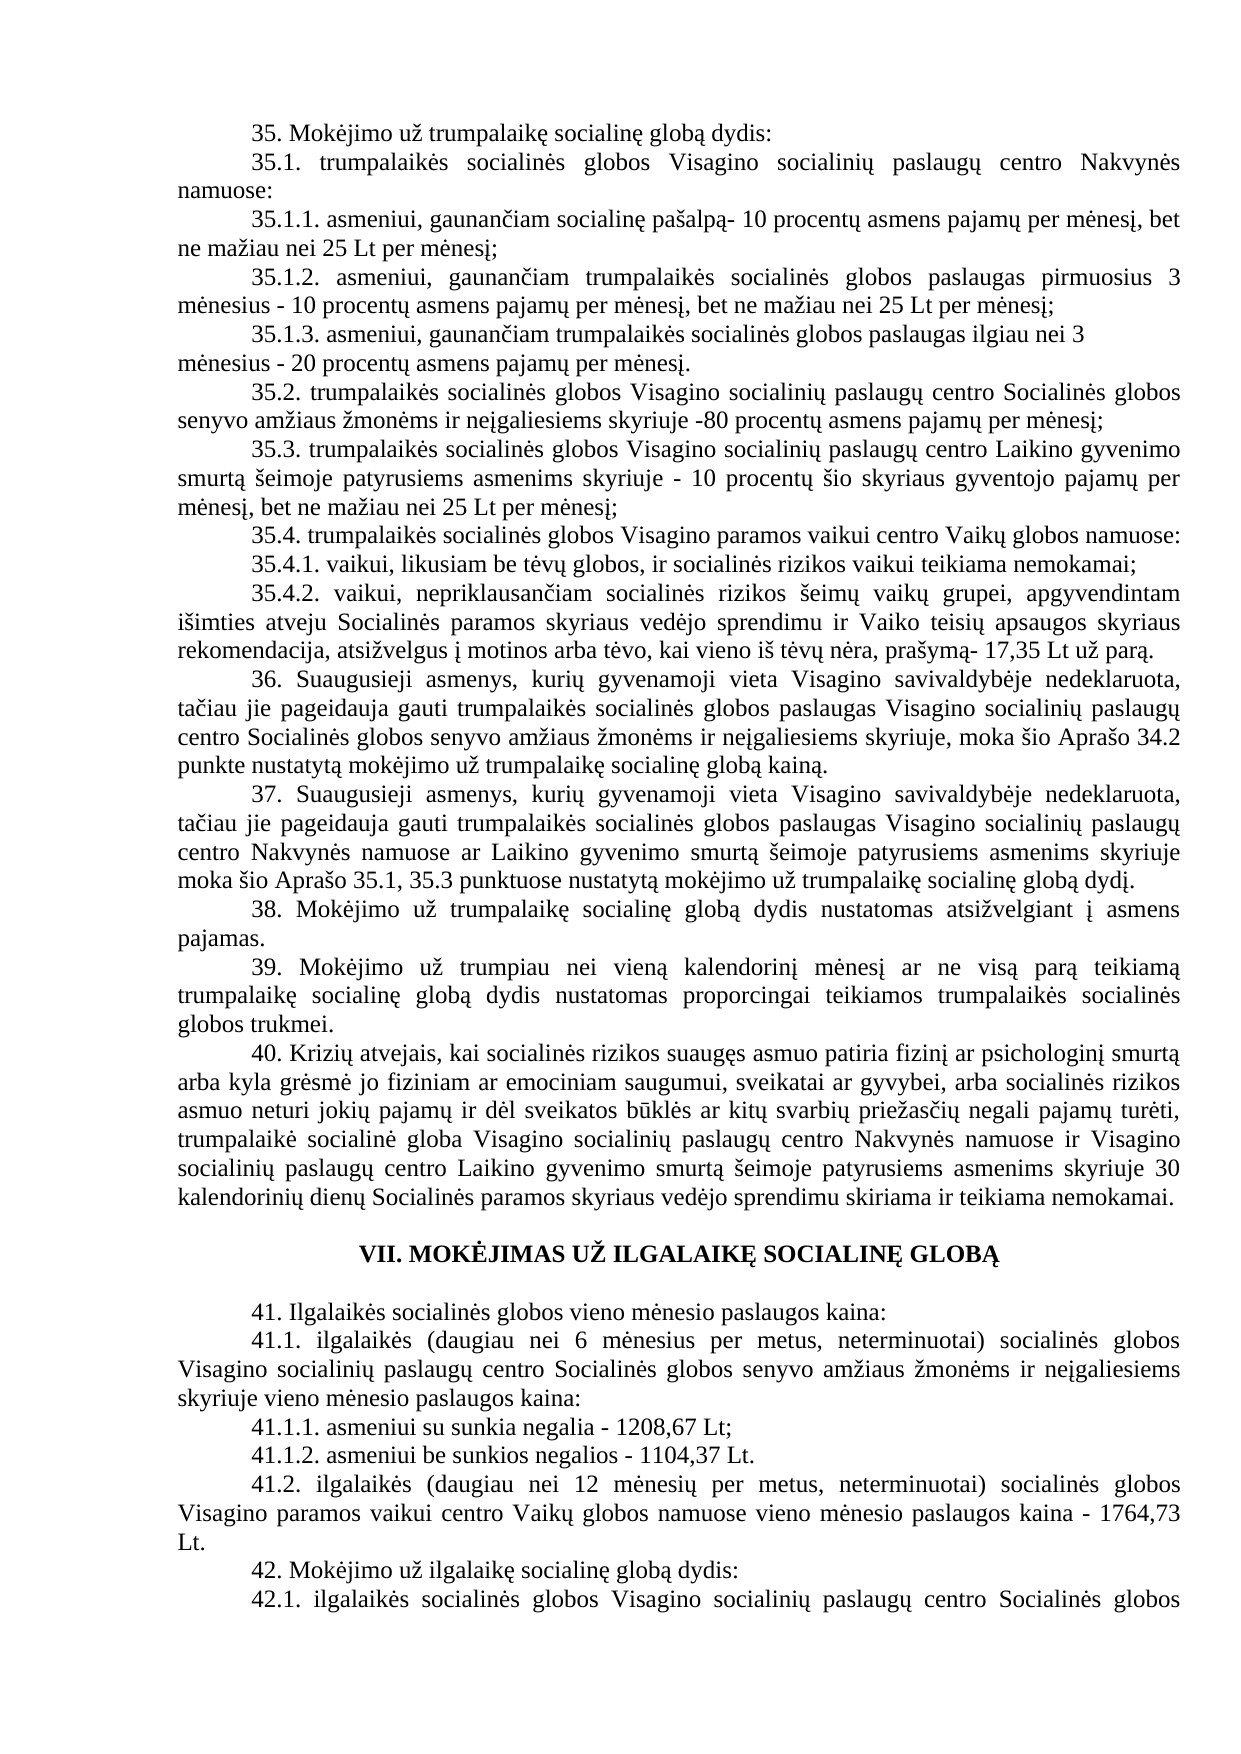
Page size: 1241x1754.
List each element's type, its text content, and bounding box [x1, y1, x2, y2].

text 35.1.1. asmeniui, gaunančiam socialinę pašalpą- 10 procentų asmens pajamų per mėnesį, bet ne mažiau nei 25 Lt per mėnesį; [177, 204, 1181, 262]
text 41.1.1. asmeniui su sunkia negalia - 1208,67 Lt; [177, 1412, 1181, 1441]
text 35.4. trumpalaikės socialinės globos Visagino paramos vaikui centro Vaikų globos namuose: [177, 521, 1181, 549]
text 41.2. ilgalaikės (daugiau nei 12 mėnesių per metus, neterminuotai) socialinės globos Visagino paramos vaikui centro Vaikų globos namuose vieno mėnesio paslaugos kaina - 1764,73 Lt. [177, 1469, 1181, 1556]
text 35.1.3. asmeniui, gaunančiam trumpalaikės socialinės globos paslaugas ilgiau nei 3 mėnesius - 20 procentų asmens pajamų per mėnesį. [177, 319, 1181, 377]
text 40. Krizių atvejais, kai socialinės rizikos suaugęs asmuo patiria fizinį ar psichologinį smurtą arba kyla grėsmė jo fiziniam ar emociniam saugumui, sveikatai ar gyvybei, arba socialinės rizikos asmuo neturi jokių pajamų ir dėl sveikatos būklės ar kitų svarbių priežasčių negali pajamų turėti, trumpalaikė socialinė globa Visagino socialinių paslaugų centro Nakvynės namuose ir Visagino socialinių paslaugų centro Laikino gyvenimo smurtą šeimoje patyrusiems asmenims skyriuje 30 kalendorinių dienų Socialinės paramos skyriaus vedėjo sprendimu skiriama ir teikiama nemokamai. [177, 1038, 1181, 1211]
text 42. Mokėjimo už ilgalaikę socialinę globą dydis: [177, 1556, 1181, 1584]
text 38. Mokėjimo už trumpalaikę socialinę globą dydis nustatomas atsižvelgiant į asmens pajamas. [177, 894, 1181, 952]
text 37. Suaugusieji asmenys, kurių gyvenamoji vieta Visagino savivaldybėje nedeklaruota, tačiau jie pageidauja gauti trumpalaikės socialinės globos paslaugas Visagino socialinių paslaugų centro Nakvynės namuose ar Laikino gyvenimo smurtą šeimoje patyrusiems asmenims skyriuje moka šio Aprašo 35.1, 35.3 punktuose nustatytą mokėjimo už trumpalaikę socialinę globą dydį. [177, 779, 1181, 894]
text 35.4.1. vaikui, likusiam be tėvų globos, ir socialinės rizikos vaikui teikiama nemokamai; [177, 549, 1181, 578]
text 35.4.2. vaikui, nepriklausančiam socialinės rizikos šeimų vaikų grupei, apgyvendintam išimties atveju Socialinės paramos skyriaus vedėjo sprendimu ir Vaiko teisių apsaugos skyriaus rekomendacija, atsižvelgus į motinos arba tėvo, kai vieno iš tėvų nėra, prašymą- 17,35 Lt už parą. [177, 578, 1181, 664]
text 41. Ilgalaikės socialinės globos vieno mėnesio paslaugos kaina: [177, 1297, 1181, 1326]
text 35.3. trumpalaikės socialinės globos Visagino socialinių paslaugų centro Laikino gyvenimo smurtą šeimoje patyrusiems asmenims skyriuje - 10 procentų šio skyriaus gyventojo pajamų per mėnesį, bet ne mažiau nei 25 Lt per mėnesį; [177, 434, 1181, 521]
text 35.1. trumpalaikės socialinės globos Visagino socialinių paslaugų centro Nakvynės namuose: [177, 147, 1181, 204]
text 35.1.2. asmeniui, gaunančiam trumpalaikės socialinės globos paslaugas pirmuosius 3 mėnesius - 10 procentų asmens pajamų per mėnesį, bet ne mažiau nei 25 Lt per mėnesį; [177, 262, 1181, 319]
text 35.2. trumpalaikės socialinės globos Visagino socialinių paslaugų centro Socialinės globos senyvo amžiaus žmonėms ir neįgaliesiems skyriuje -80 procentų asmens pajamų per mėnesį; [177, 377, 1181, 434]
text 39. Mokėjimo už trumpiau nei vieną kalendorinį mėnesį ar ne visą parą teikiamą trumpalaikę socialinę globą dydis nustatomas proporcingai teikiamos trumpalaikės socialinės globos trukmei. [177, 952, 1181, 1038]
text 35. Mokėjimo už trumpalaikę socialinę globą dydis: [177, 118, 1181, 147]
text 41.1. ilgalaikės (daugiau nei 6 mėnesius per metus, neterminuotai) socialinės globos Visagino socialinių paslaugų centro Socialinės globos senyvo amžiaus žmonėms ir neįgaliesiems skyriuje vieno mėnesio paslaugos kaina: [177, 1326, 1181, 1412]
text VII. MOKĖJIMAS UŽ ILGALAIKĘ SOCIALINĘ GLOBĄ [177, 1239, 1181, 1268]
text 41.1.2. asmeniui be sunkios negalios - 1104,37 Lt. [177, 1441, 1181, 1469]
text 42.1. ilgalaikės socialinės globos Visagino socialinių paslaugų centro Socialinės globos [177, 1584, 1181, 1613]
text 36. Suaugusieji asmenys, kurių gyvenamoji vieta Visagino savivaldybėje nedeklaruota, tačiau jie pageidauja gauti trumpalaikės socialinės globos paslaugas Visagino socialinių paslaugų centro Socialinės globos senyvo amžiaus žmonėms ir neįgaliesiems skyriuje, moka šio Aprašo 34.2 punkte nustatytą mokėjimo už trumpalaikę socialinę globą kainą. [177, 664, 1181, 779]
